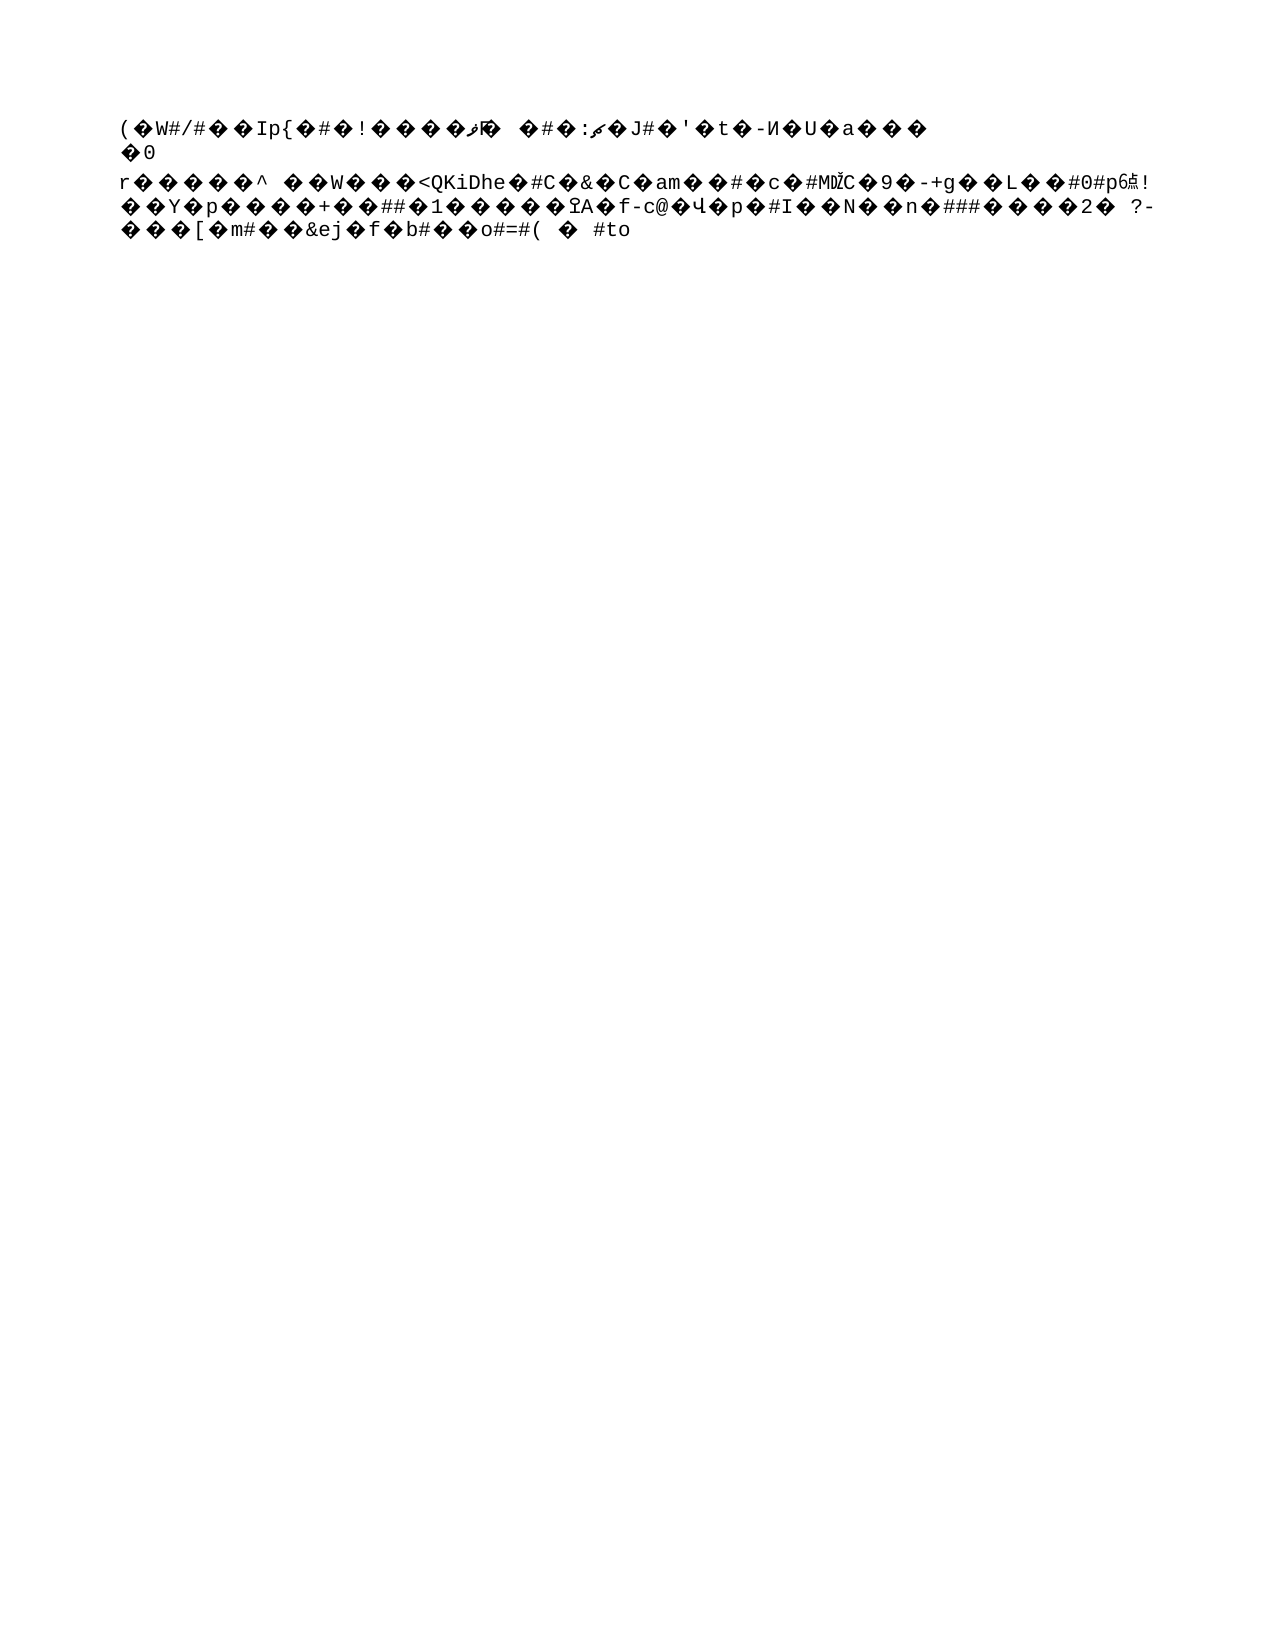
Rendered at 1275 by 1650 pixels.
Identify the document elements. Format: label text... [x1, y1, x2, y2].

text (�W#/#��Ip{�#�!����ޥ՘�F�#�:ޗ�J#�'�t�-И�U�a��� [118, 118, 1157, 142]
text �0 [118, 142, 1157, 165]
text r�����^ ��W���<QKiDhe�#C�&�C�am��#�c�#MǄC�9�-+g��L��#0#p㍞!��Y�p����+��##�1�����ߐA�f-c@�Վ�p�#I��N��n�###����2� ?-���[�m#��&ej�f�b#��o#=#( � #to [118, 165, 1157, 243]
